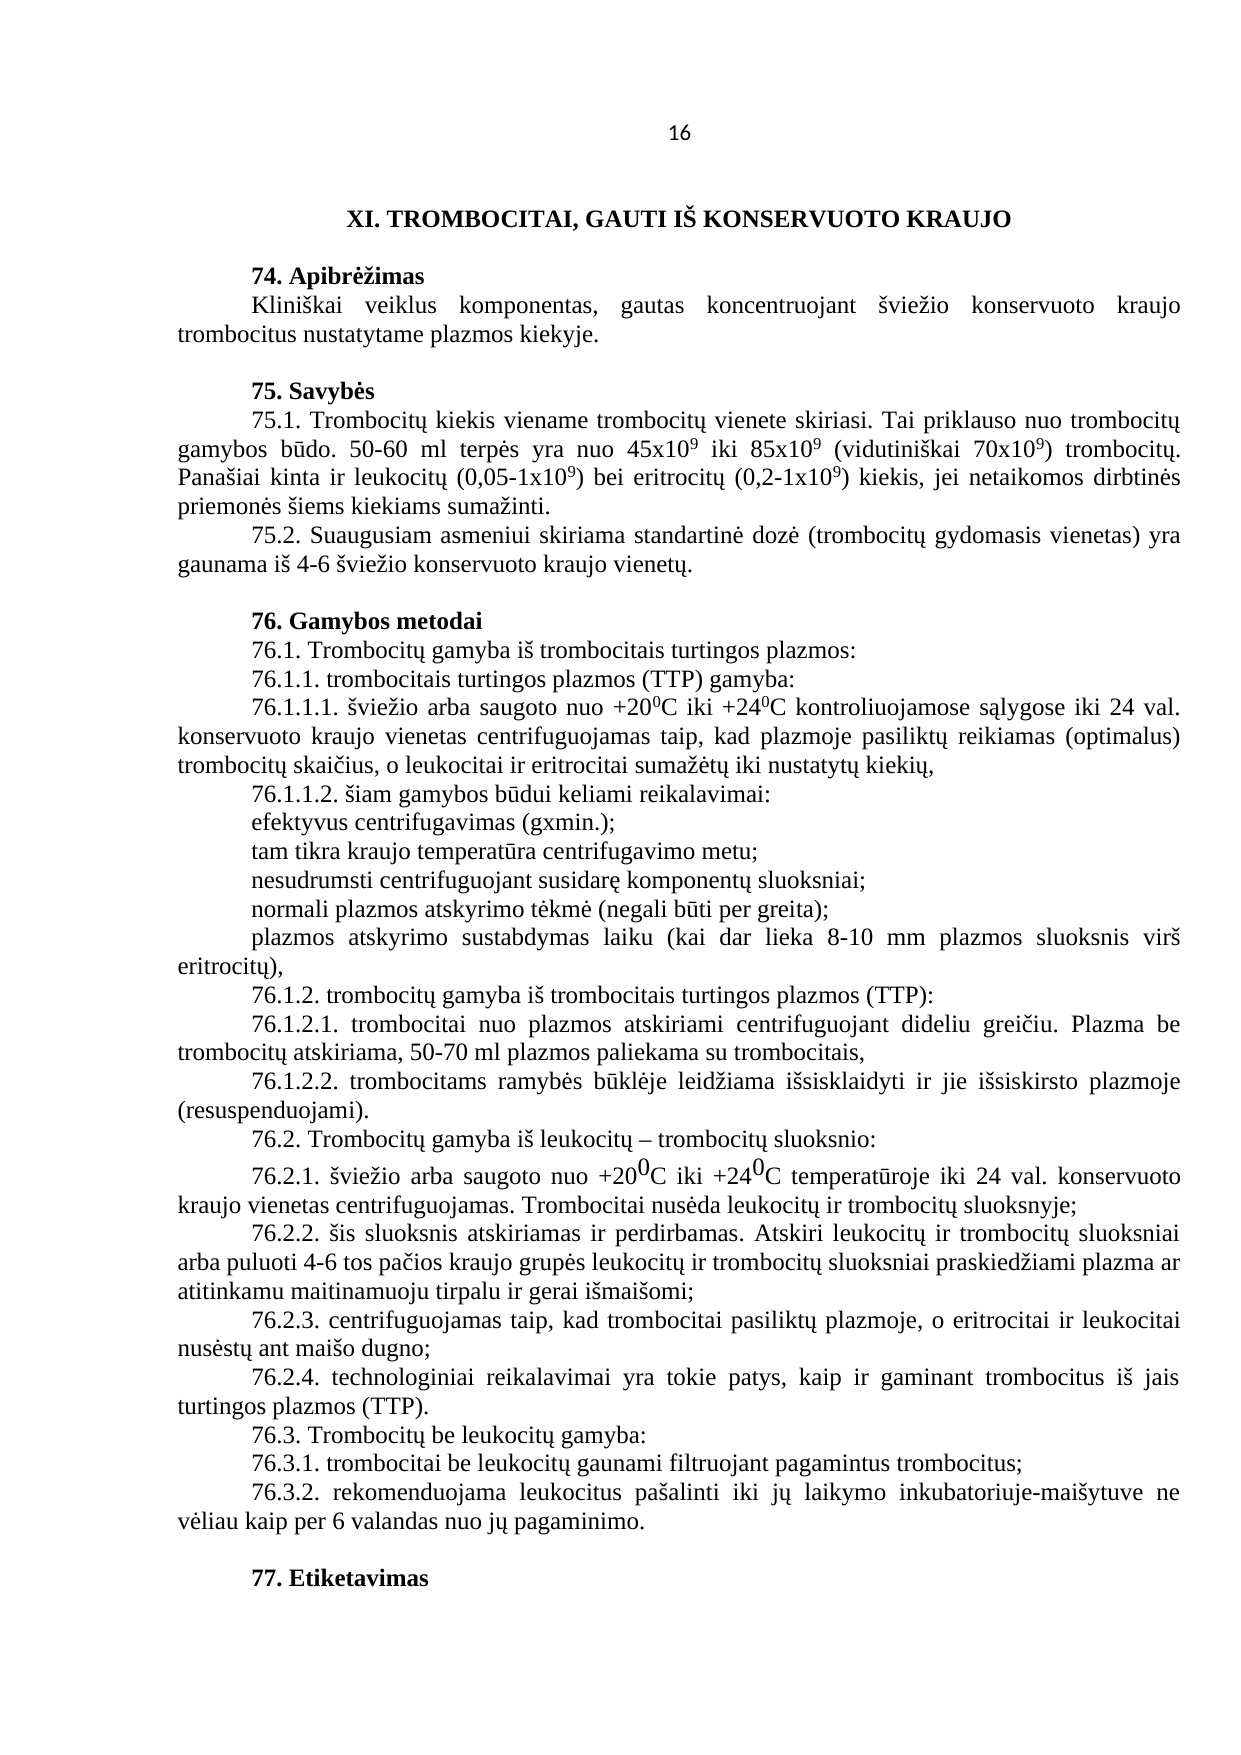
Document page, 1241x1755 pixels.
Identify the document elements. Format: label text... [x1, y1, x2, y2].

text 76.1.1.1. šviežio arba saugoto nuo +200C iki +240C kontroliuojamose sąlygose iki 24 val. konservuoto kraujo vienetas centrifuguojamas taip, kad plazmoje pasiliktų reikiamas (optimalus) trombocitų skaičius, o leukocitai ir eritrocitai sumažėtų iki nustatytų kiekių, [177, 692, 1181, 779]
text normali plazmos atskyrimo tėkmė (negali būti per greita); [177, 894, 1181, 922]
text 76.1.1.2. šiam gamybos būdui keliami reikalavimai: [177, 779, 1181, 807]
text 76.3.1. trombocitai be leukocitų gaunami filtruojant pagamintus trombocitus; [177, 1448, 1181, 1477]
text 76.1.1. trombocitais turtingos plazmos (TTP) gamyba: [177, 664, 1181, 692]
text XI. TROMBOCITAI, GAUTI IŠ KONSERVUOTO KRAUJO [177, 204, 1181, 232]
text tam tikra kraujo temperatūra centrifugavimo metu; [177, 836, 1181, 865]
text 76.3.2. rekomenduojama leukocitus pašalinti iki jų laikymo inkubatoriuje-maišytuve ne vėliau kaip per 6 valandas nuo jų pagaminimo. [177, 1477, 1181, 1535]
text 75.1. Trombocitų kiekis viename trombocitų vienete skiriasi. Tai priklauso nuo trombocitų gamybos būdo. 50-60 ml terpės yra nuo 45x109 iki 85x109 (vidutiniškai 70x109) trombocitų. Panašiai kinta ir leukocitų (0,05-1x109) bei eritrocitų (0,2-1x109) kiekis, jei netaikomos dirbtinės priemonės šiems kiekiams sumažinti. [177, 405, 1181, 520]
text 74. Apibrėžimas [177, 261, 1181, 290]
text efektyvus centrifugavimas (gxmin.); [177, 807, 1181, 836]
text 76.2.4. technologiniai reikalavimai yra tokie patys, kaip ir gaminant trombocitus iš jais turtingos plazmos (TTP). [177, 1362, 1181, 1420]
text 75. Savybės [177, 376, 1181, 405]
text plazmos atskyrimo sustabdymas laiku (kai dar lieka 8-10 mm plazmos sluoksnis virš eritrocitų), [177, 922, 1181, 980]
text 76.2.3. centrifuguojamas taip, kad trombocitai pasiliktų plazmoje, o eritrocitai ir leukocitai nusėstų ant maišo dugno; [177, 1305, 1181, 1362]
text 76.1.2. trombocitų gamyba iš trombocitais turtingos plazmos (TTP): [177, 980, 1181, 1009]
text 77. Etiketavimas [177, 1563, 1181, 1592]
text Kliniškai veiklus komponentas, gautas koncentruojant šviežio konservuoto kraujo trombocitus nustatytame plazmos kiekyje. [177, 290, 1181, 347]
text 76.2. Trombocitų gamyba iš leukocitų – trombocitų sluoksnio: [177, 1124, 1181, 1152]
text 76. Gamybos metodai [177, 606, 1181, 635]
text 76.2.2. šis sluoksnis atskiriamas ir perdirbamas. Atskiri leukocitų ir trombocitų sluoksniai arba puluoti 4-6 tos pačios kraujo grupės leukocitų ir trombocitų sluoksniai praskiedžiami plazma ar atitinkamu maitinamuoju tirpalu ir gerai išmaišomi; [177, 1218, 1181, 1305]
text nesudrumsti centrifuguojant susidarę komponentų sluoksniai; [177, 865, 1181, 894]
text 76.1.2.2. trombocitams ramybės būklėje leidžiama išsisklaidyti ir jie išsiskirsto plazmoje (resuspenduojami). [177, 1066, 1181, 1124]
text 76.1. Trombocitų gamyba iš trombocitais turtingos plazmos: [177, 635, 1181, 664]
text 76.2.1. šviežio arba saugoto nuo +200C iki +240C temperatūroje iki 24 val. konservuoto kraujo vienetas centrifuguojamas. Trombocitai nusėda leukocitų ir trombocitų sluoksnyje; [177, 1152, 1181, 1218]
text 76.3. Trombocitų be leukocitų gamyba: [177, 1420, 1181, 1448]
text 76.1.2.1. trombocitai nuo plazmos atskiriami centrifuguojant dideliu greičiu. Plazma be trombocitų atskiriama, 50-70 ml plazmos paliekama su trombocitais, [177, 1009, 1181, 1066]
text 75.2. Suaugusiam asmeniui skiriama standartinė dozė (trombocitų gydomasis vienetas) yra gaunama iš 4-6 šviežio konservuoto kraujo vienetų. [177, 520, 1181, 577]
